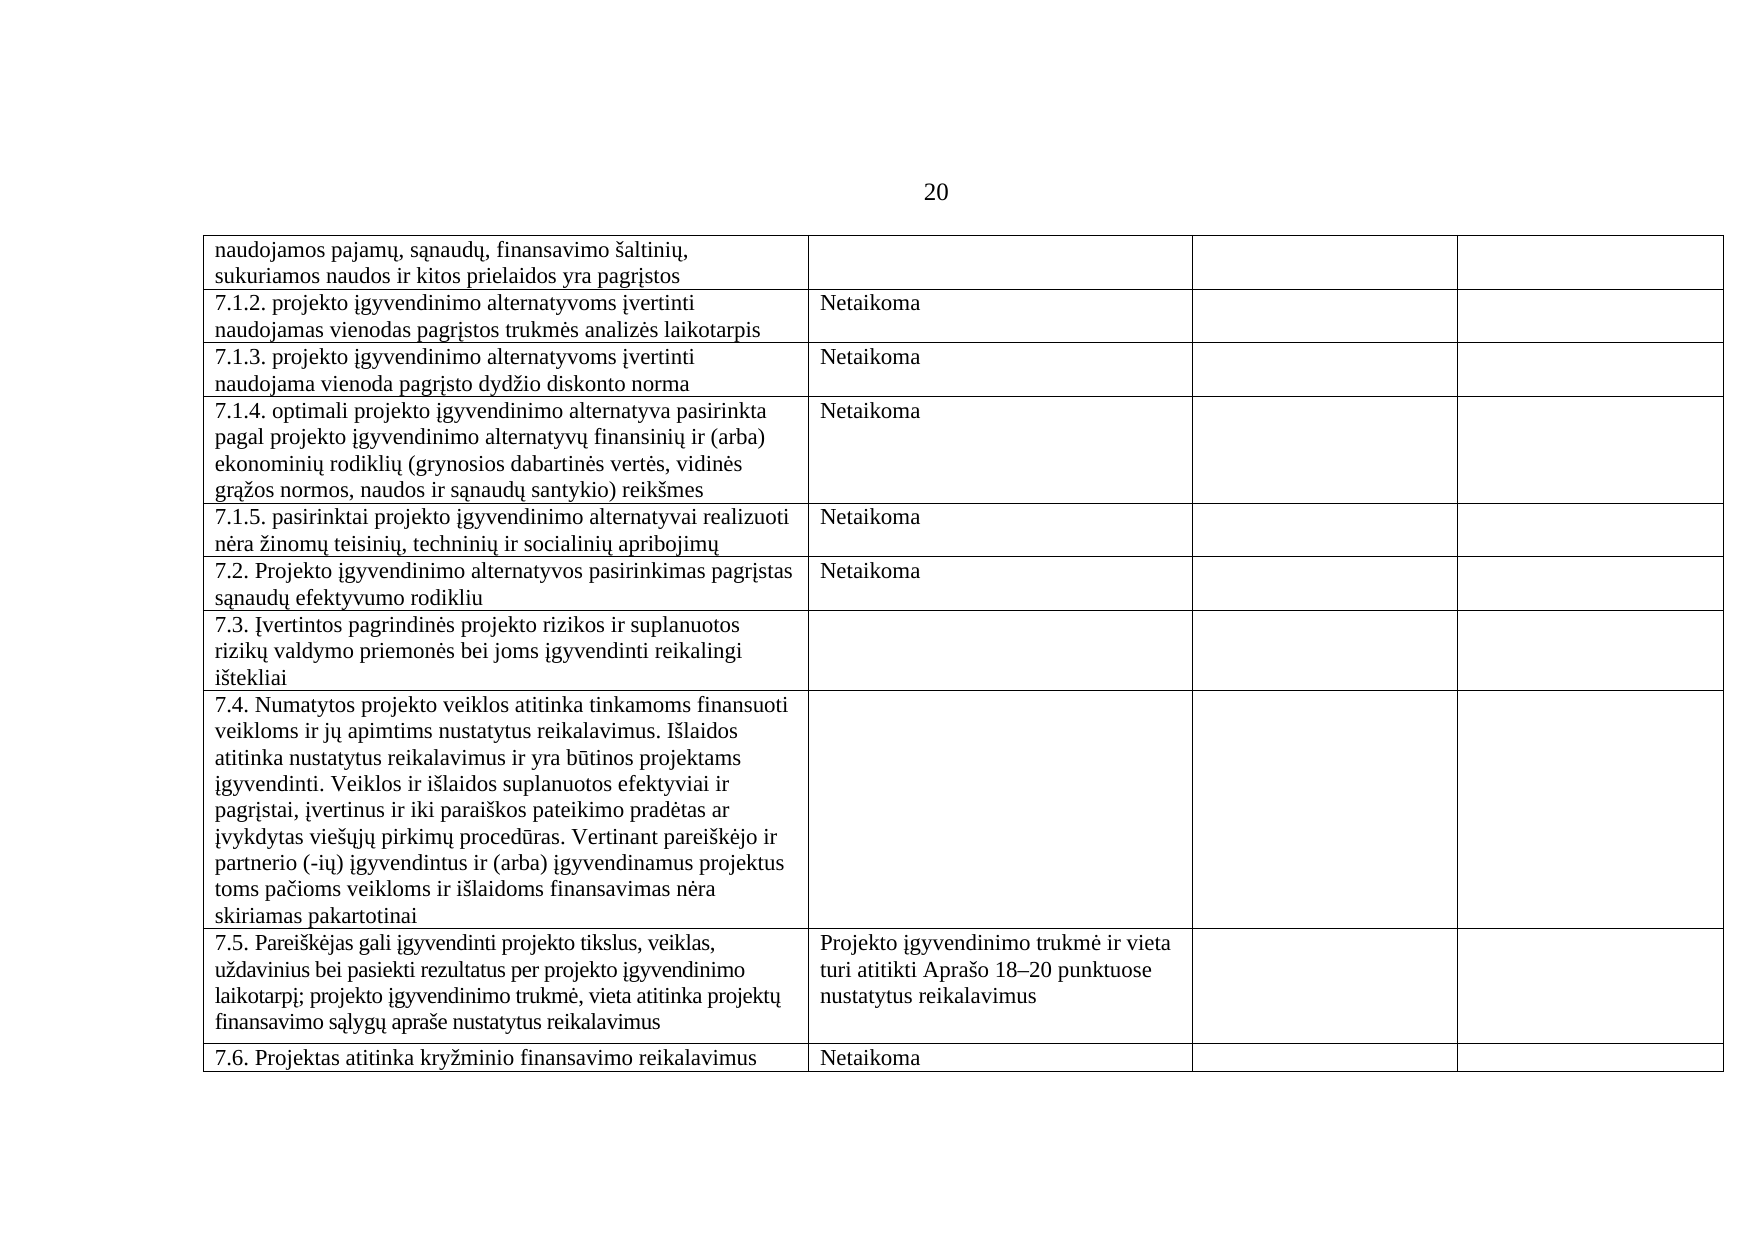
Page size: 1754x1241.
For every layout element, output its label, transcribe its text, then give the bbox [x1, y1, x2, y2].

table_cell [1193, 397, 1457, 502]
table_cell 7.4. Numatytos projekto veiklos atitinka tinkamoms finansuoti veikloms ir jų apimtims nustatytus reikalavimus. Išlaidos atitinka nustatytus reikalavimus ir yra būtinos projektams įgyvendinti. Veiklos ir išlaidos suplanuotos efektyviai ir pagrįstai, įvertinus ir iki paraiškos pateikimo pradėtas ar įvykdytas viešųjų pirkimų procedūras. Vertinant pareiškėjo ir partnerio (-ių) įgyvendintus ir (arba) įgyvendinamus projektus toms pačioms veikloms ir išlaidoms finansavimas nėra skiriamas pakartotinai [204, 691, 808, 928]
table_cell [1193, 691, 1457, 928]
table_cell 7.5. Pareiškėjas gali įgyvendinti projekto tikslus, veiklas, uždavinius bei pasiekti rezultatus per projekto įgyvendinimo laikotarpį; projekto įgyvendinimo trukmė, vieta atitinka projektų finansavimo sąlygų apraše nustatytus reikalavimus [204, 929, 808, 1043]
table_cell [1193, 290, 1457, 342]
table_cell [1193, 611, 1457, 690]
table_cell 7.6. Projektas atitinka kryžminio finansavimo reikalavimus [204, 1044, 808, 1071]
table_cell [809, 611, 1192, 690]
table_cell [1193, 343, 1457, 396]
table_cell [1458, 290, 1723, 342]
table_cell [1458, 343, 1723, 396]
table_cell Netaikoma [809, 504, 1192, 556]
table_cell 7.3. Įvertintos pagrindinės projekto rizikos ir suplanuotos rizikų valdymo priemonės bei joms įgyvendinti reikalingi ištekliai [204, 611, 808, 690]
table_cell Projekto įgyvendinimo trukmė ir vieta turi atitikti Aprašo 18–20 punktuose nustatytus reikalavimus [809, 929, 1192, 1043]
table_cell [1458, 557, 1723, 610]
table_cell Netaikoma [809, 557, 1192, 610]
table_cell 7.1.2. projekto įgyvendinimo alternatyvoms įvertinti naudojamas vienodas pagrįstos trukmės analizės laikotarpis [204, 290, 808, 342]
table_cell [809, 691, 1192, 928]
table_cell Netaikoma [809, 1044, 1192, 1071]
table_cell 7.1.4. optimali projekto įgyvendinimo alternatyva pasirinkta pagal projekto įgyvendinimo alternatyvų finansinių ir (arba) ekonominių rodiklių (grynosios dabartinės vertės, vidinės grąžos normos, naudos ir sąnaudų santykio) reikšmes [204, 397, 808, 502]
table_cell [1458, 397, 1723, 502]
table_cell [1458, 611, 1723, 690]
table_cell [1458, 929, 1723, 1043]
table_cell 7.1.3. projekto įgyvendinimo alternatyvoms įvertinti naudojama vienoda pagrįsto dydžio diskonto norma [204, 343, 808, 396]
table_cell Netaikoma [809, 343, 1192, 396]
table_cell Netaikoma [809, 397, 1192, 502]
table_cell [1193, 557, 1457, 610]
table_cell [1458, 1044, 1723, 1071]
table_cell [1458, 236, 1723, 288]
table_cell naudojamos pajamų, sąnaudų, finansavimo šaltinių, sukuriamos naudos ir kitos prielaidos yra pagrįstos [204, 236, 808, 288]
table_cell [1458, 504, 1723, 556]
table_cell [1193, 929, 1457, 1043]
table_cell 7.1.5. pasirinktai projekto įgyvendinimo alternatyvai realizuoti nėra žinomų teisinių, techninių ir socialinių apribojimų [204, 504, 808, 556]
table_cell [1193, 1044, 1457, 1071]
table_cell Netaikoma [809, 290, 1192, 342]
table_cell [1458, 691, 1723, 928]
table_cell [1193, 236, 1457, 288]
table_cell 7.2. Projekto įgyvendinimo alternatyvos pasirinkimas pagrįstas sąnaudų efektyvumo rodikliu [204, 557, 808, 610]
table_cell [1193, 504, 1457, 556]
table_cell [809, 236, 1192, 288]
